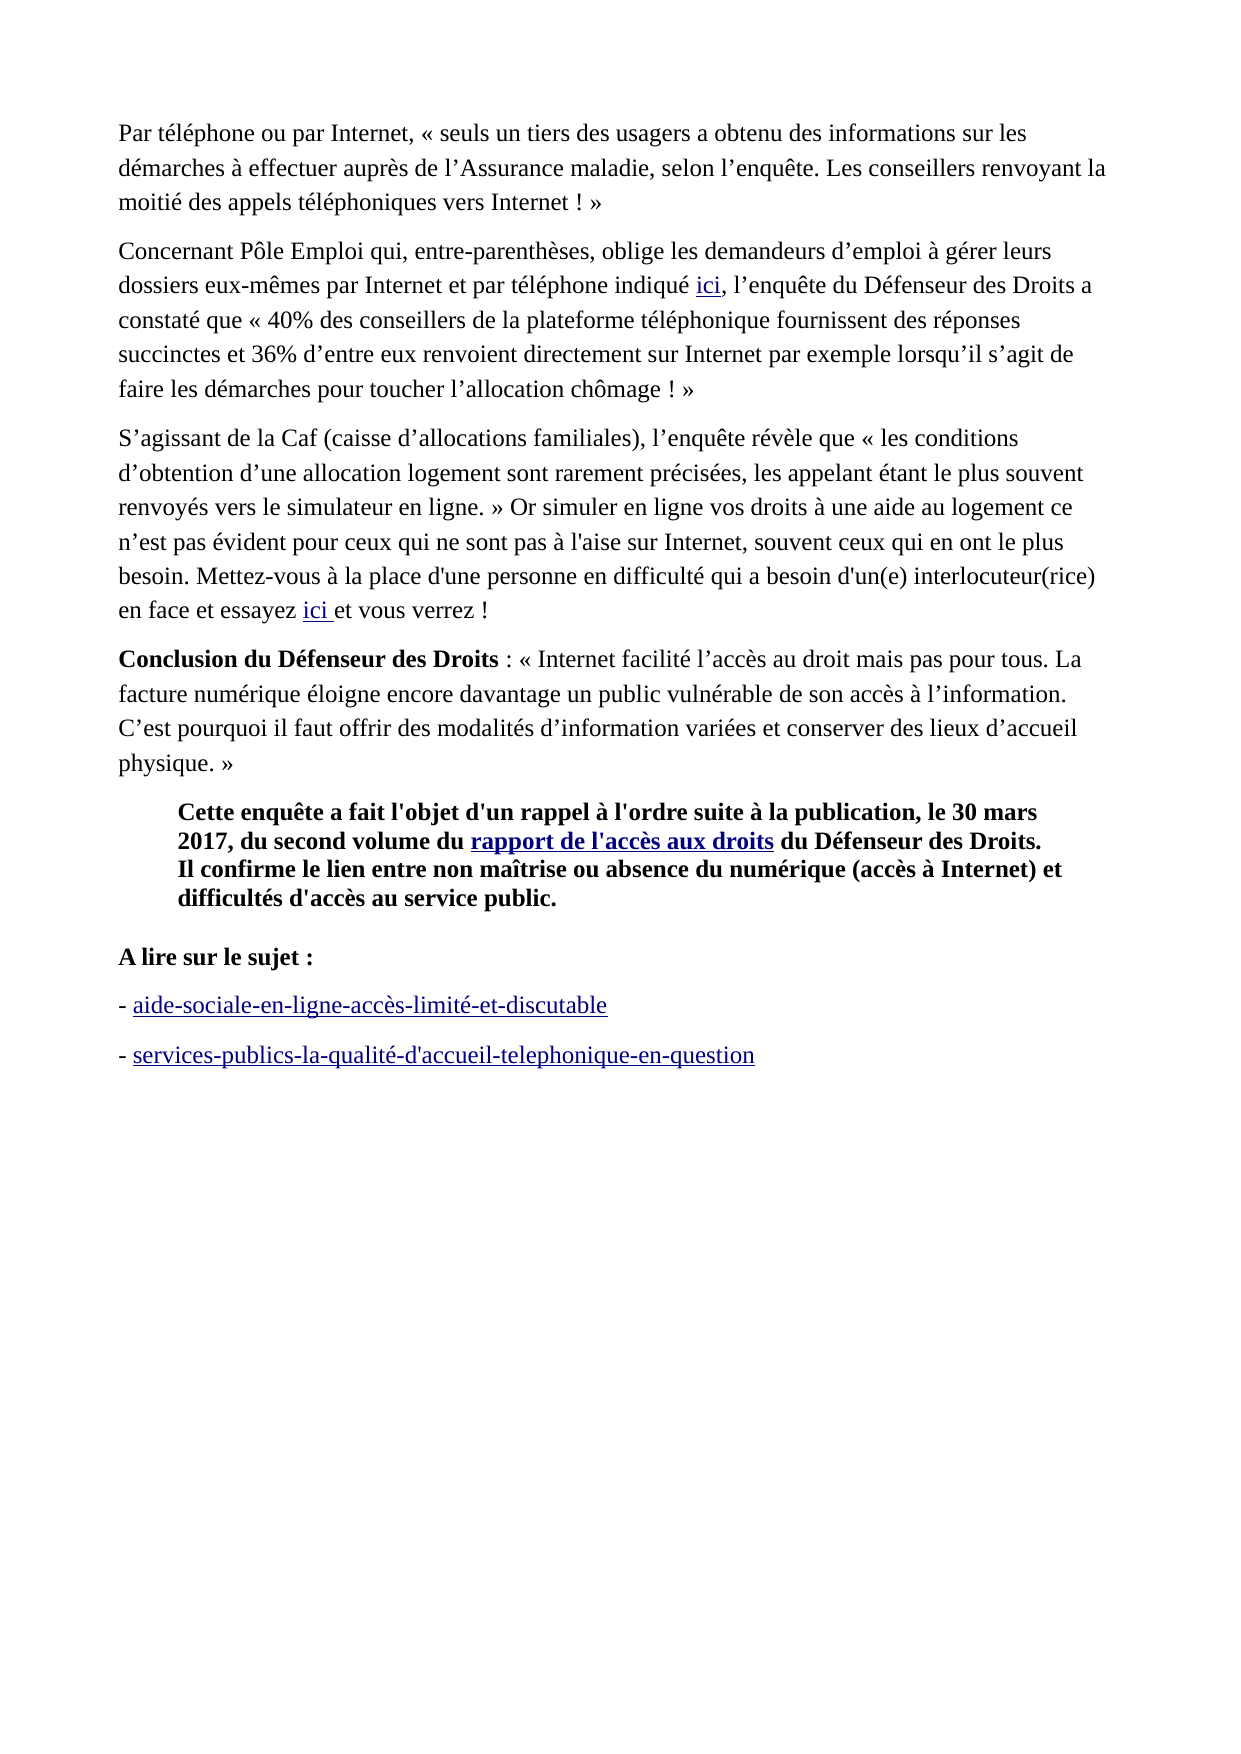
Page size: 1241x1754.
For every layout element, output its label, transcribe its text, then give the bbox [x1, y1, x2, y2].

text Conclusion du Défenseur des Droits : « Internet facilité l’accès au droit mais pas pour tous. La facture numérique éloigne encore davantage un public vulnérable de son accès à l’information. C’est pourquoi il faut offrir des modalités d’information variées et conserver des lieux d’accueil physique. » [118, 644, 1122, 777]
text Par téléphone ou par Internet, « seuls un tiers des usagers a obtenu des informations sur les démarches à effectuer auprès de l’Assurance maladie, selon l’enquête. Les conseillers renvoyant la moitié des appels téléphoniques vers Internet ! » [118, 118, 1122, 216]
text - aide-sociale-en-ligne-accès-limité-et-discutable [118, 991, 1122, 1019]
text S’agissant de la Caf (caisse d’allocations familiales), l’enquête révèle que « les conditions d’obtention d’une allocation logement sont rarement précisées, les appelant étant le plus souvent renvoyés vers le simulateur en ligne. » Or simuler en ligne vos droits à une aide au logement ce n’est pas évident pour ceux qui ne sont pas à l'aise sur Internet, souvent ceux qui en ont le plus besoin. Mettez-vous à la place d'une personne en difficulté qui a besoin d'un(e) interlocuteur(rice) en face et essayez ici et vous verrez ! [118, 423, 1122, 624]
text - services-publics-la-qualité-d'accueil-telephonique-en-question [118, 1040, 1122, 1068]
text Concernant Pôle Emploi qui, entre-parenthèses, oblige les demandeurs d’emploi à gérer leurs dossiers eux-mêmes par Internet et par téléphone indiqué ici, l’enquête du Défenseur des Droits a constaté que « 40% des conseillers de la plateforme téléphonique fournissent des réponses succinctes et 36% d’entre eux renvoient directement sur Internet par exemple lorsqu’il s’agit de faire les démarches pour toucher l’allocation chômage ! » [118, 236, 1122, 403]
text Cette enquête a fait l'objet d'un rappel à l'ordre suite à la publication, le 30 mars 2017, du second volume du rapport de l'accès aux droits du Défenseur des Droits. Il confirme le lien entre non maîtrise ou absence du numérique (accès à Internet) et difficultés d'accès au service public. [177, 797, 1063, 912]
text A lire sur le sujet : [118, 942, 1122, 970]
